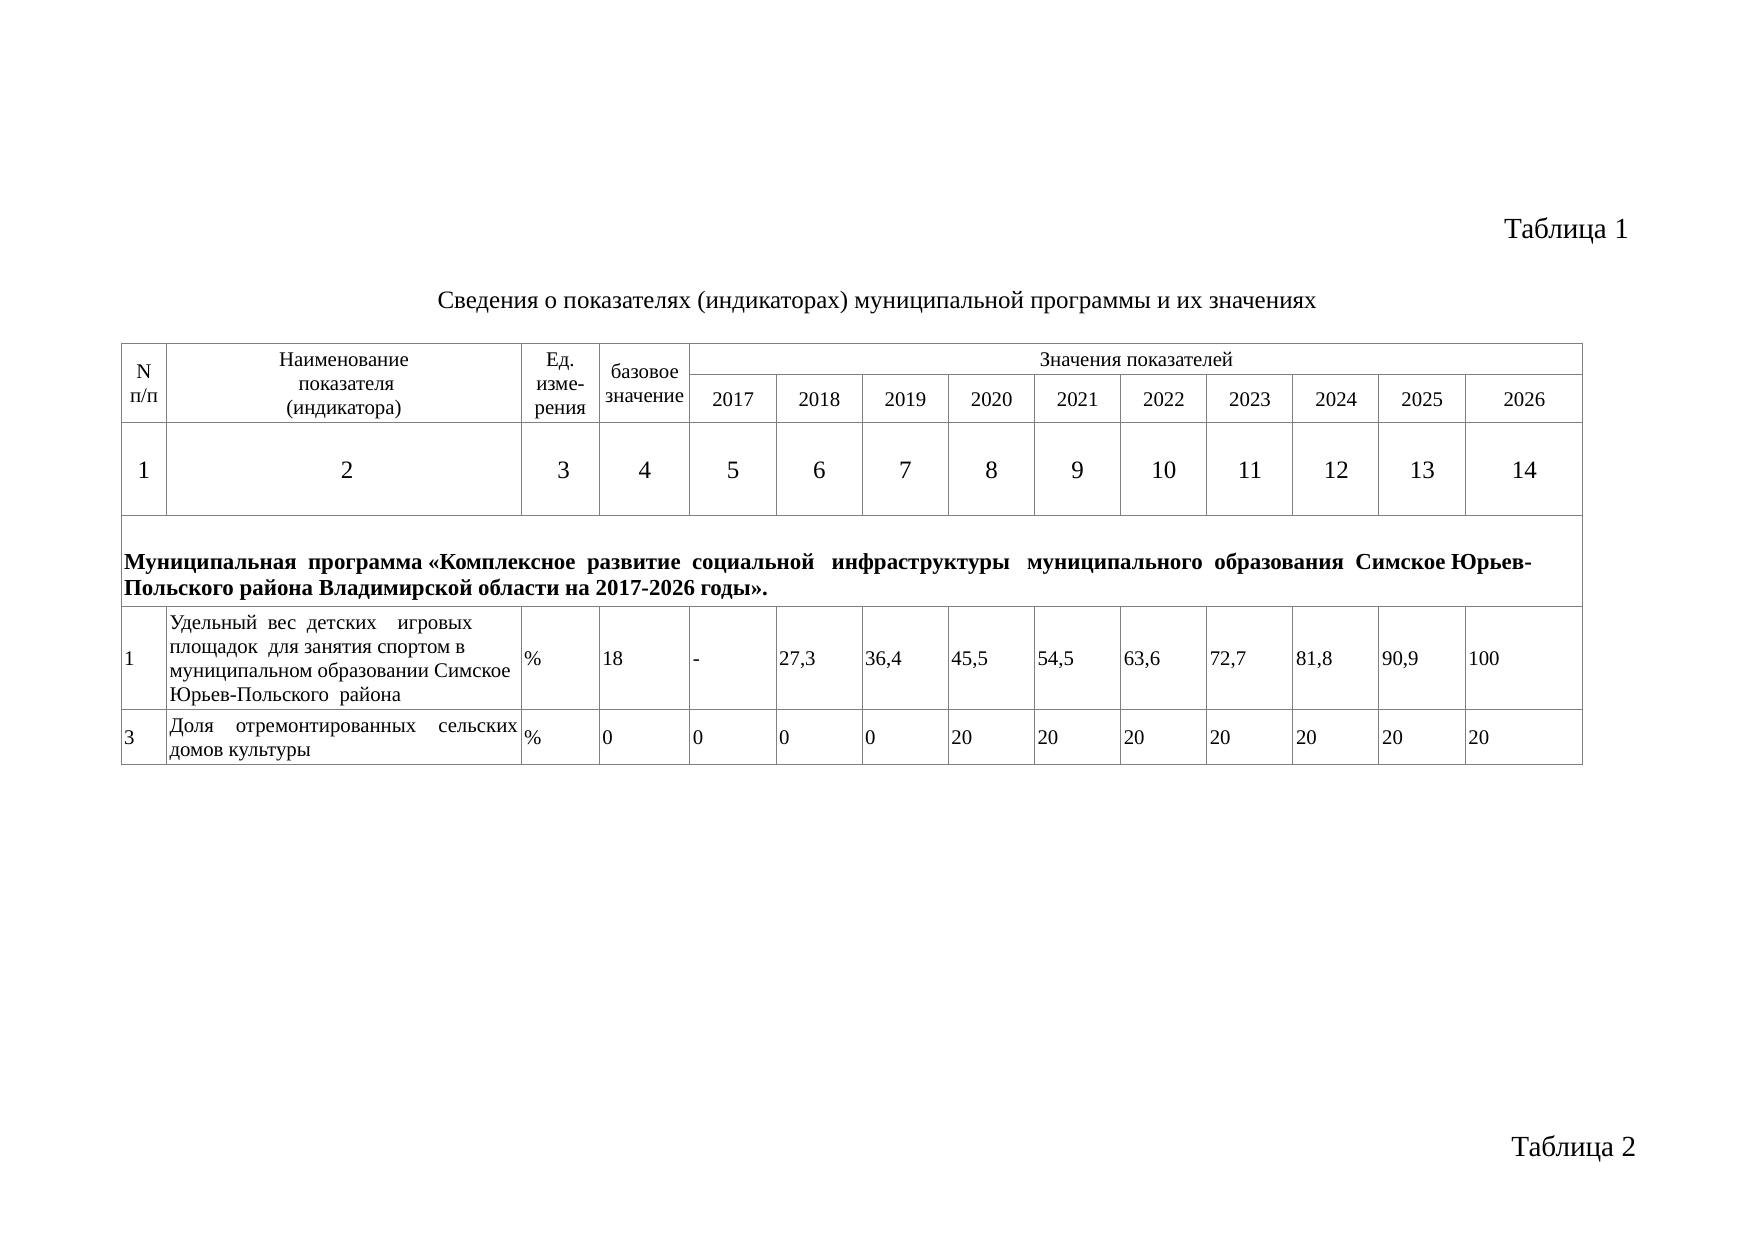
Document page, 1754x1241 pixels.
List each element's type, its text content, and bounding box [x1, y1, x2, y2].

table_cell 18 [600, 607, 689, 709]
table_cell 2018 [777, 375, 862, 422]
table_cell 90,9 [1379, 607, 1465, 709]
table_cell 54,5 [1035, 607, 1120, 709]
table_cell Удельный вес детских игровых площадок для занятия спортом в муниципальном образовании Симское Юрьев-Польского района [167, 607, 521, 709]
table_cell 0 [863, 710, 948, 764]
table_cell 2024 [1293, 375, 1378, 422]
table_cell 2019 [863, 375, 948, 422]
table_cell 5 [690, 423, 776, 515]
table_cell 63,6 [1121, 607, 1206, 709]
table_cell 20 [1293, 710, 1378, 764]
table_cell 0 [777, 710, 862, 764]
table_cell % [522, 607, 599, 709]
table_cell 11 [1207, 423, 1292, 515]
table_cell Муниципальная программа «Комплексное развитие социальной инфраструктуры муниципального образования Симское Юрьев-Польского района Владимирской области на 2017-2026 годы». [122, 516, 1582, 606]
table_header Значения показателей [690, 344, 1582, 374]
table_cell 20 [1035, 710, 1120, 764]
table_cell - [690, 607, 776, 709]
table_cell 3 [122, 710, 166, 764]
table_cell 3 [522, 423, 599, 515]
table_cell 9 [1035, 423, 1120, 515]
table_header N п/п [122, 344, 166, 422]
table_cell 1 [122, 423, 166, 515]
table_header базовое значение [600, 344, 689, 422]
table_header Наименование показателя (индикатора) [167, 344, 521, 422]
table_cell 4 [600, 423, 689, 515]
table_cell 36,4 [863, 607, 948, 709]
table_cell 20 [1207, 710, 1292, 764]
table_cell % [522, 710, 599, 764]
table_cell 2026 [1466, 375, 1582, 422]
table_cell 10 [1121, 423, 1206, 515]
table_header Ед. изме- рения [522, 344, 599, 422]
table_cell 12 [1293, 423, 1378, 515]
table_cell 7 [863, 423, 948, 515]
table_cell 2020 [949, 375, 1034, 422]
table_cell 2017 [690, 375, 776, 422]
table_cell 2023 [1207, 375, 1292, 422]
table_cell 45,5 [949, 607, 1034, 709]
text Сведения о показателях (индикаторах) муниципальной программы и их значениях [118, 286, 1636, 314]
table_cell 20 [1466, 710, 1582, 764]
text Таблица 1 [118, 211, 1636, 244]
table_cell 2025 [1379, 375, 1465, 422]
table_cell 2 [167, 423, 521, 515]
table_cell 13 [1379, 423, 1465, 515]
table_cell 14 [1466, 423, 1582, 515]
table_cell 72,7 [1207, 607, 1292, 709]
table_cell 100 [1466, 607, 1582, 709]
table_cell 0 [690, 710, 776, 764]
table_cell 81,8 [1293, 607, 1378, 709]
table_cell 6 [777, 423, 862, 515]
table_cell 8 [949, 423, 1034, 515]
table_cell 27,3 [777, 607, 862, 709]
table_cell 20 [949, 710, 1034, 764]
table_cell 20 [1121, 710, 1206, 764]
text Таблица 2 [118, 1129, 1636, 1163]
table_cell Доля отремонтированных сельских домов культуры [167, 710, 521, 764]
table_cell 20 [1379, 710, 1465, 764]
table_cell 2022 [1121, 375, 1206, 422]
table_cell 2021 [1035, 375, 1120, 422]
table_cell 0 [600, 710, 689, 764]
table_cell 1 [122, 607, 166, 709]
